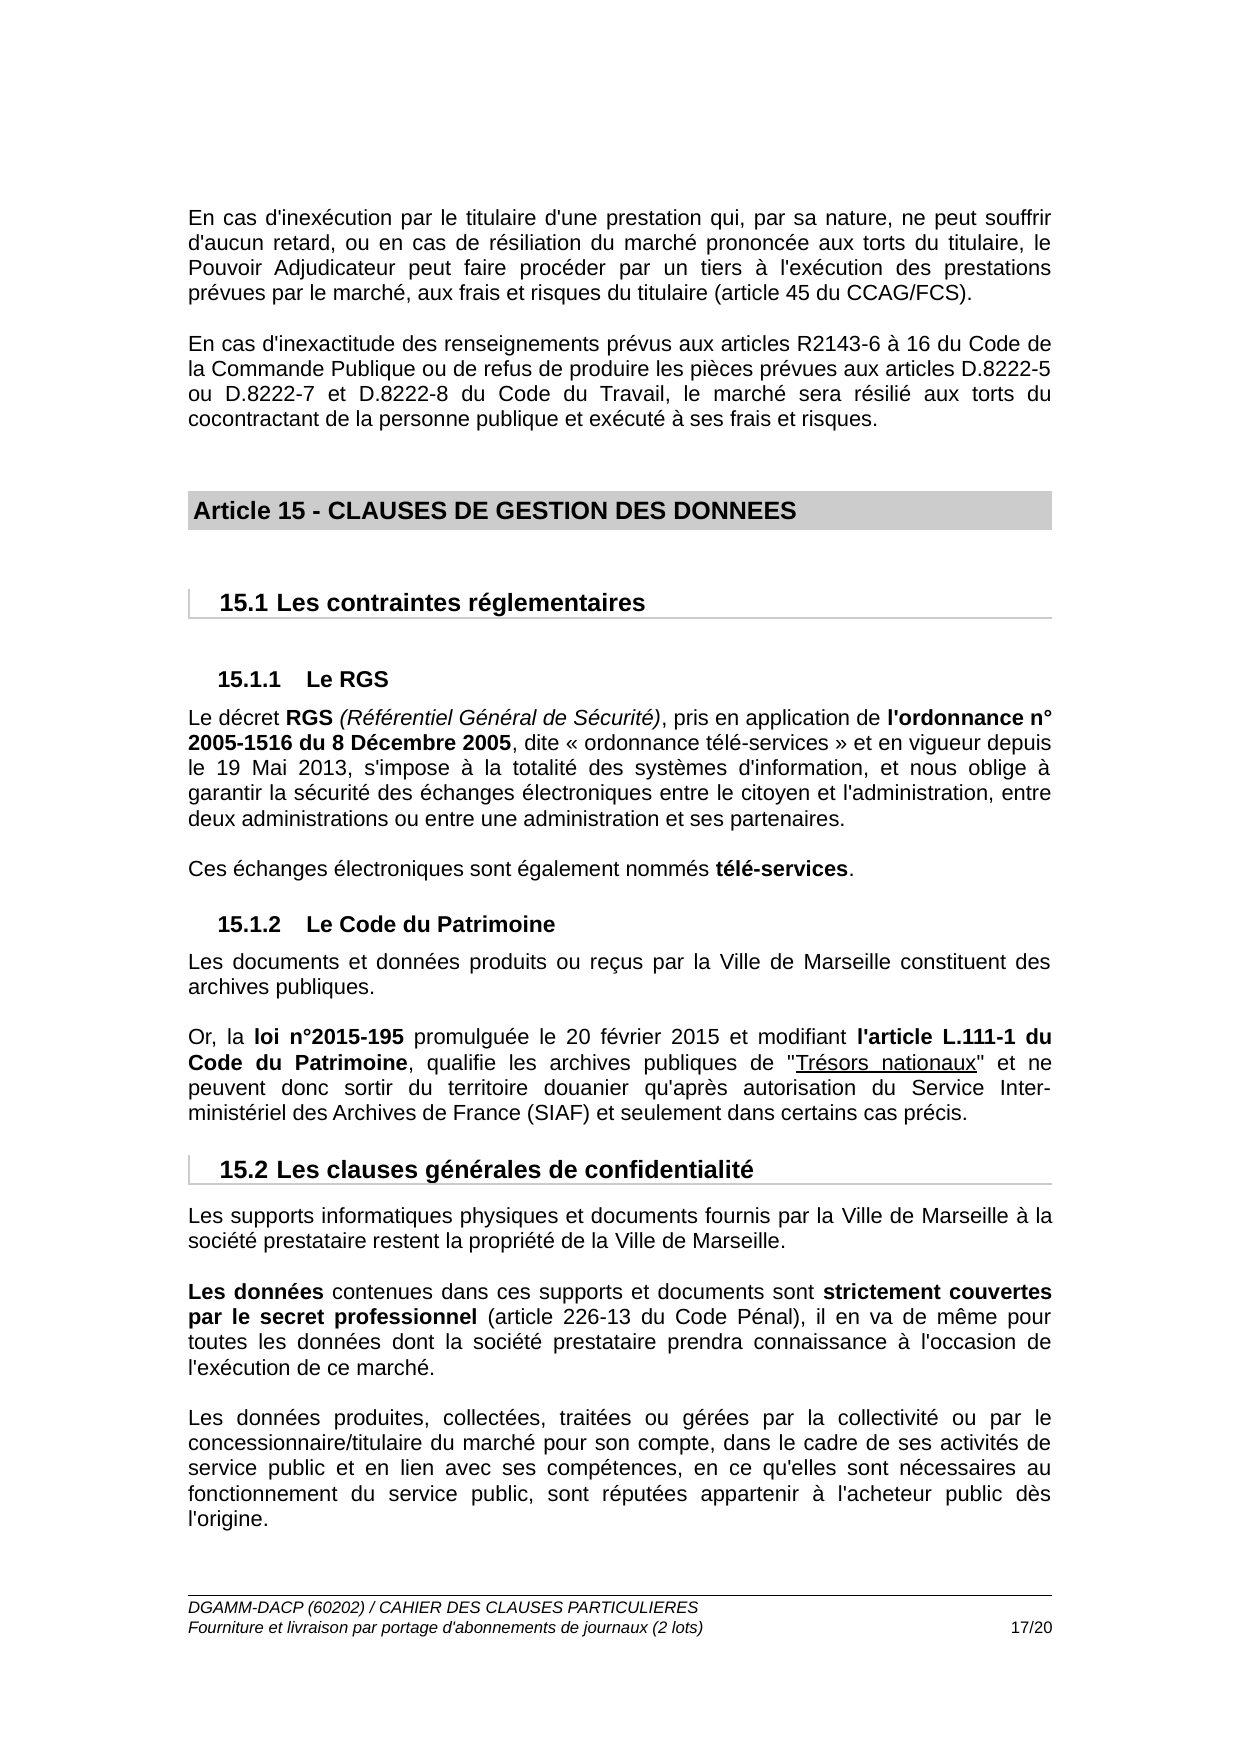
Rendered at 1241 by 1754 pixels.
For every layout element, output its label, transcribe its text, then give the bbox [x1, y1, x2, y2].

subtitle Le RGS [188, 666, 1052, 693]
subtitle Les clauses générales de confidentialité [188, 1154, 1052, 1183]
text Les supports informatiques physiques et documents fournis par la Ville de Marseille à la société prestataire restent la propriété de la Ville de Marseille. [188, 1203, 1052, 1253]
text Ces échanges électroniques sont également nommés télé-services. [188, 856, 1052, 881]
text Les données contenues dans ces supports et documents sont strictement couvertes par le secret professionnel (article 226-13 du Code Pénal), il en va de même pour toutes les données dont la société prestataire prendra connaissance à l'occasion de l'exécution de ce marché. [188, 1279, 1052, 1379]
text En cas d'inexactitude des renseignements prévus aux articles R2143-6 à 16 du Code de la Commande Publique ou de refus de produire les pièces prévues aux articles D.8222-5 ou D.8222-7 et D.8222-8 du Code du Travail, le marché sera résilié aux torts du cocontractant de la personne publique et exécuté à ses frais et risques. [188, 331, 1052, 431]
text Or, la loi n°2015-195 promulguée le 20 février 2015 et modifiant l'article L.111-1 du Code du Patrimoine, qualifie les archives publiques de "Trésors nationaux" et ne peuvent donc sortir du territoire douanier qu'après autorisation du Service Inter-ministériel des Archives de France (SIAF) et seulement dans certains cas précis. [188, 1024, 1052, 1125]
text Les documents et données produits ou reçus par la Ville de Marseille constituent des archives publiques. [188, 949, 1052, 999]
subtitle CLAUSES DE GESTION DES DONNEES [190, 493, 1050, 527]
text Le décret RGS (Référentiel Général de Sécurité), pris en application de l'ordonnance n° 2005-1516 du 8 Décembre 2005, dite « ordonnance télé-services » et en vigueur depuis le 19 Mai 2013, s'impose à la totalité des systèmes d'information, et nous oblige à garantir la sécurité des échanges électroniques entre le citoyen et l'administration, entre deux administrations ou entre une administration et ses partenaires. [188, 704, 1052, 831]
text En cas d'inexécution par le titulaire d'une prestation qui, par sa nature, ne peut souffrir d'aucun retard, ou en cas de résiliation du marché prononcée aux torts du titulaire, le Pouvoir Adjudicateur peut faire procéder par un tiers à l'exécution des prestations prévues par le marché, aux frais et risques du titulaire (article 45 du CCAG/FCS). [188, 204, 1052, 305]
text Les données produites, collectées, traitées ou gérées par la collectivité ou par le concessionnaire/titulaire du marché pour son compte, dans le cadre de ses activités de service public et en lien avec ses compétences, en ce qu'elles sont nécessaires au fonctionnement du service public, sont réputées appartenir à l'acheteur public dès l'origine. [188, 1405, 1052, 1531]
subtitle Le Code du Patrimoine [188, 911, 1052, 937]
subtitle Les contraintes réglementaires [188, 588, 1052, 617]
